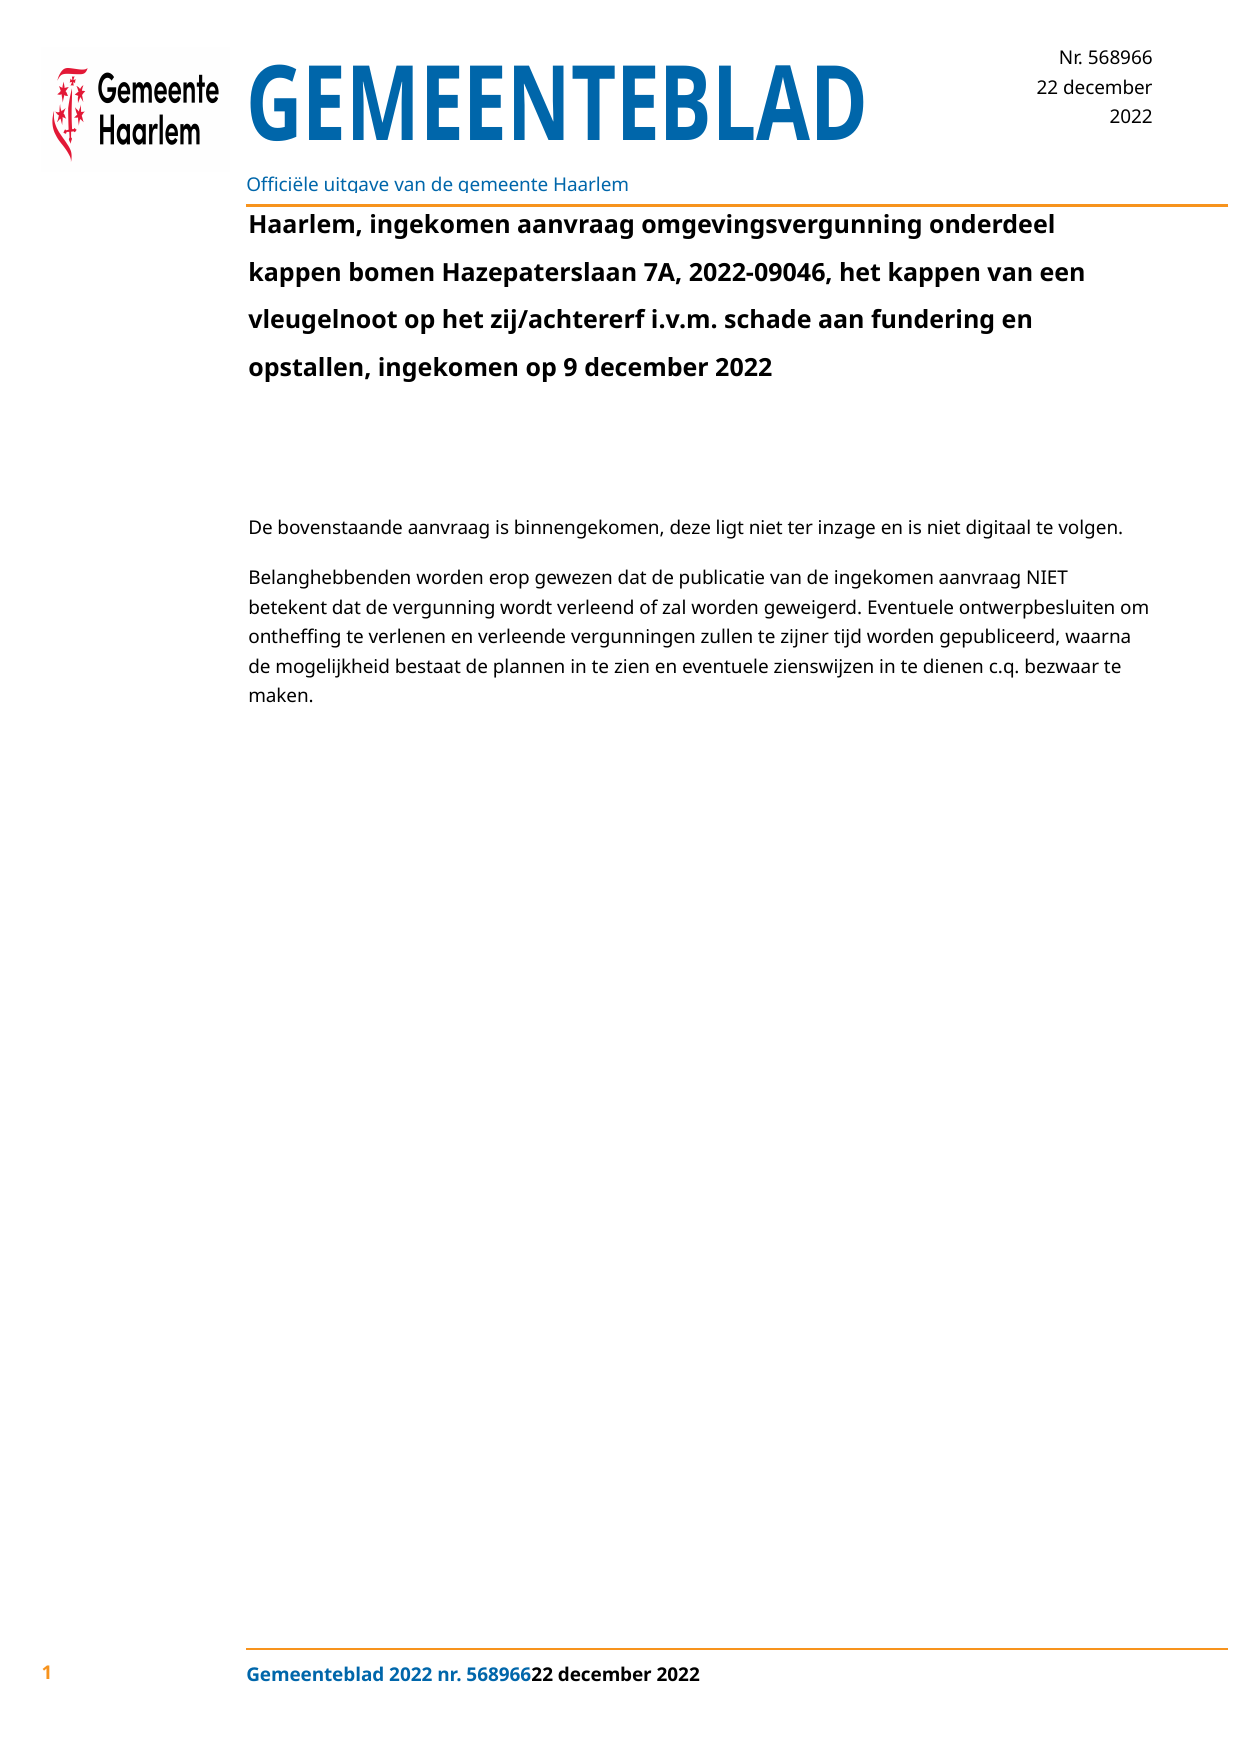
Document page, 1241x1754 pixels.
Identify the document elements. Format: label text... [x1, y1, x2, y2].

text Belanghebbenden worden erop gewezen dat de publicatie van de ingekomen aanvraag NIET betekent dat de vergunning wordt verleend of zal worden geweigerd. Eventuele ontwerpbesluiten om ontheffing te verlenen en verleende vergunningen zullen te zijner tijd worden gepubliceerd, waarna de mogelijkheid bestaat de plannen in te zien en eventuele zienswijzen in te dienen c.q. bezwaar te maken. [248, 564, 1152, 708]
text Haarlem, ingekomen aanvraag omgevingsvergunning onderdeel kappen bomen Hazepaterslaan 7A, 2022-09046, het kappen van een vleugelnoot op het zij/achtererf i.v.m. schade aan fundering en opstallen, ingekomen op 9 december 2022 [248, 207, 1152, 384]
picture [41, 47, 231, 172]
text De bovenstaande aanvraag is binnengekomen, deze ligt niet ter inzage en is niet digitaal te volgen. [248, 514, 1152, 540]
